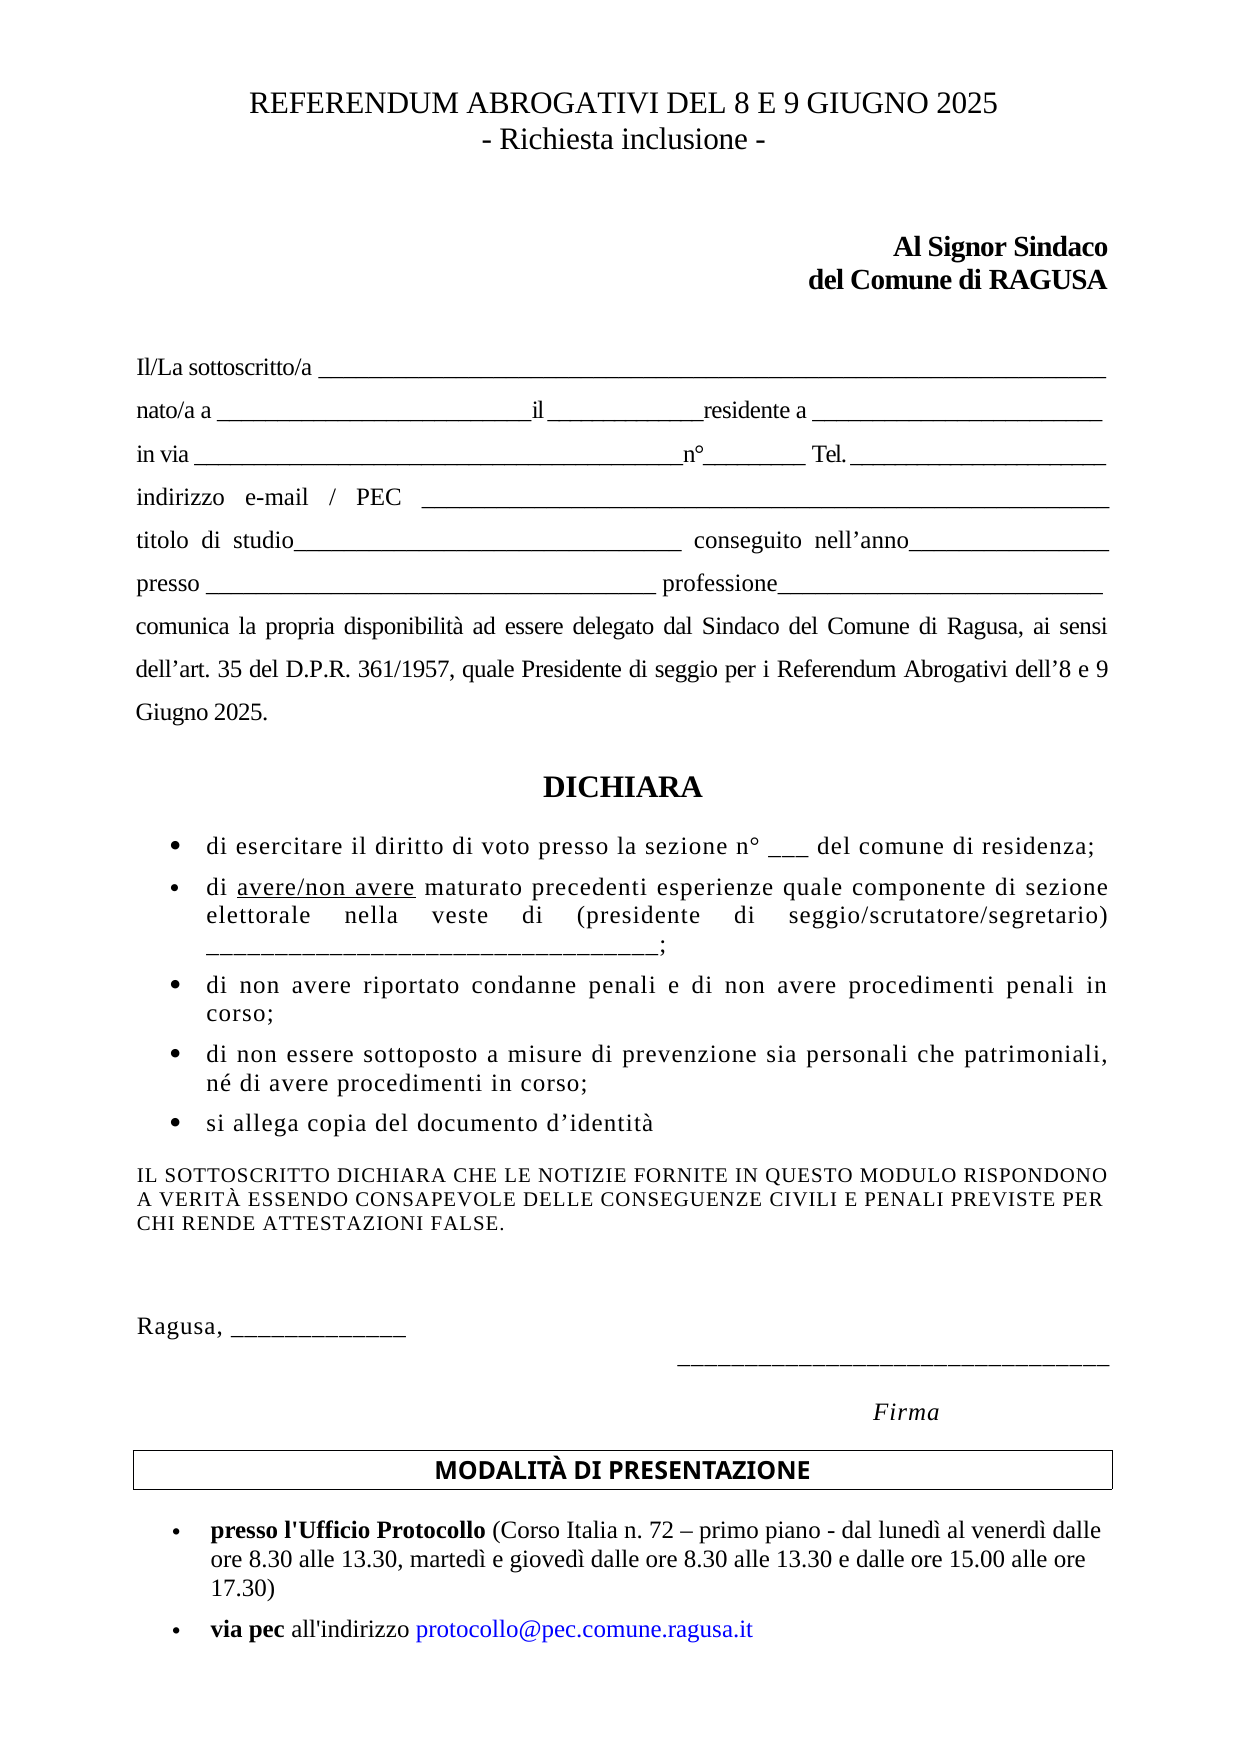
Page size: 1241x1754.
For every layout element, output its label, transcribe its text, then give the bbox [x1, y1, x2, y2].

text MODALITÀ DI PRESENTAZIONE [134, 1451, 1112, 1489]
list di avere/non avere maturato precedenti esperienze quale componente di sezione elettorale nella veste di (presidente di seggio/scrutatore/segretario) _________________________________; [171, 872, 1109, 958]
text in via _________________________________________n°_________ Tel. _______________________ [136, 439, 1109, 467]
list di non avere riportato condanne penali e di non avere procedimenti penali in corso; [171, 970, 1109, 1027]
text - Richiesta inclusione - [138, 121, 1109, 157]
text del Comune di RAGUSA [135, 262, 1108, 296]
list di esercitare il diritto di voto presso la sezione n° ___ del comune di residenza; [171, 831, 1121, 860]
text Firma [800, 1397, 1109, 1426]
text Ragusa, _____________ [137, 1311, 1109, 1340]
text ________________________________ [137, 1340, 1109, 1369]
list presso l'Ufficio Protocollo (Corso Italia n. 72 – primo piano - dal lunedì al venerdì dalle ore 8.30 alle 13.30, martedì e giovedì dalle ore 8.30 alle 13.30 e dalle ore 15.00 alle ore 17.30) [173, 1515, 1109, 1601]
text IL SOTTOSCRITTO DICHIARA CHE LE NOTIZIE FORNITE IN QUESTO MODULO RISPONDONO A VERITÀ ESSENDO CONSAPEVOLE DELLE CONSEGUENZE CIVILI E PENALI PREVISTE PER CHI RENDE ATTESTAZIONI FALSE. [137, 1163, 1109, 1235]
text Il/La sottoscritto/a _______________________________________________________________ [136, 352, 1109, 381]
list si allega copia del documento d’identità [171, 1108, 1109, 1137]
text comunica la propria disponibilità ad essere delegato dal Sindaco del Comune di Ragusa, ai sensi dell’art. 35 del D.P.R. 361/1957, quale Presidente di seggio per i Referendum Abrogativi dell’8 e 9 Giugno 2025. [135, 611, 1109, 726]
text REFERENDUM ABROGATIVI DEL 8 E 9 GIUGNO 2025 [138, 85, 1109, 121]
text nato/a a __________________________il ______________residente a ________________________ [136, 396, 1109, 424]
text Al Signor Sindaco [135, 229, 1109, 262]
text DICHIARA [137, 768, 1109, 804]
text indirizzo e-mail / PEC _______________________________________________________ titolo di studio_______________________________ conseguito nell’anno________________ presso ____________________________________ professione__________________________ [136, 482, 1109, 597]
list via pec all'indirizzo protocollo@pec.comune.ragusa.it [173, 1614, 1109, 1643]
list di non essere sottoposto a misure di prevenzione sia personali che patrimoniali, né di avere procedimenti in corso; [171, 1039, 1109, 1097]
